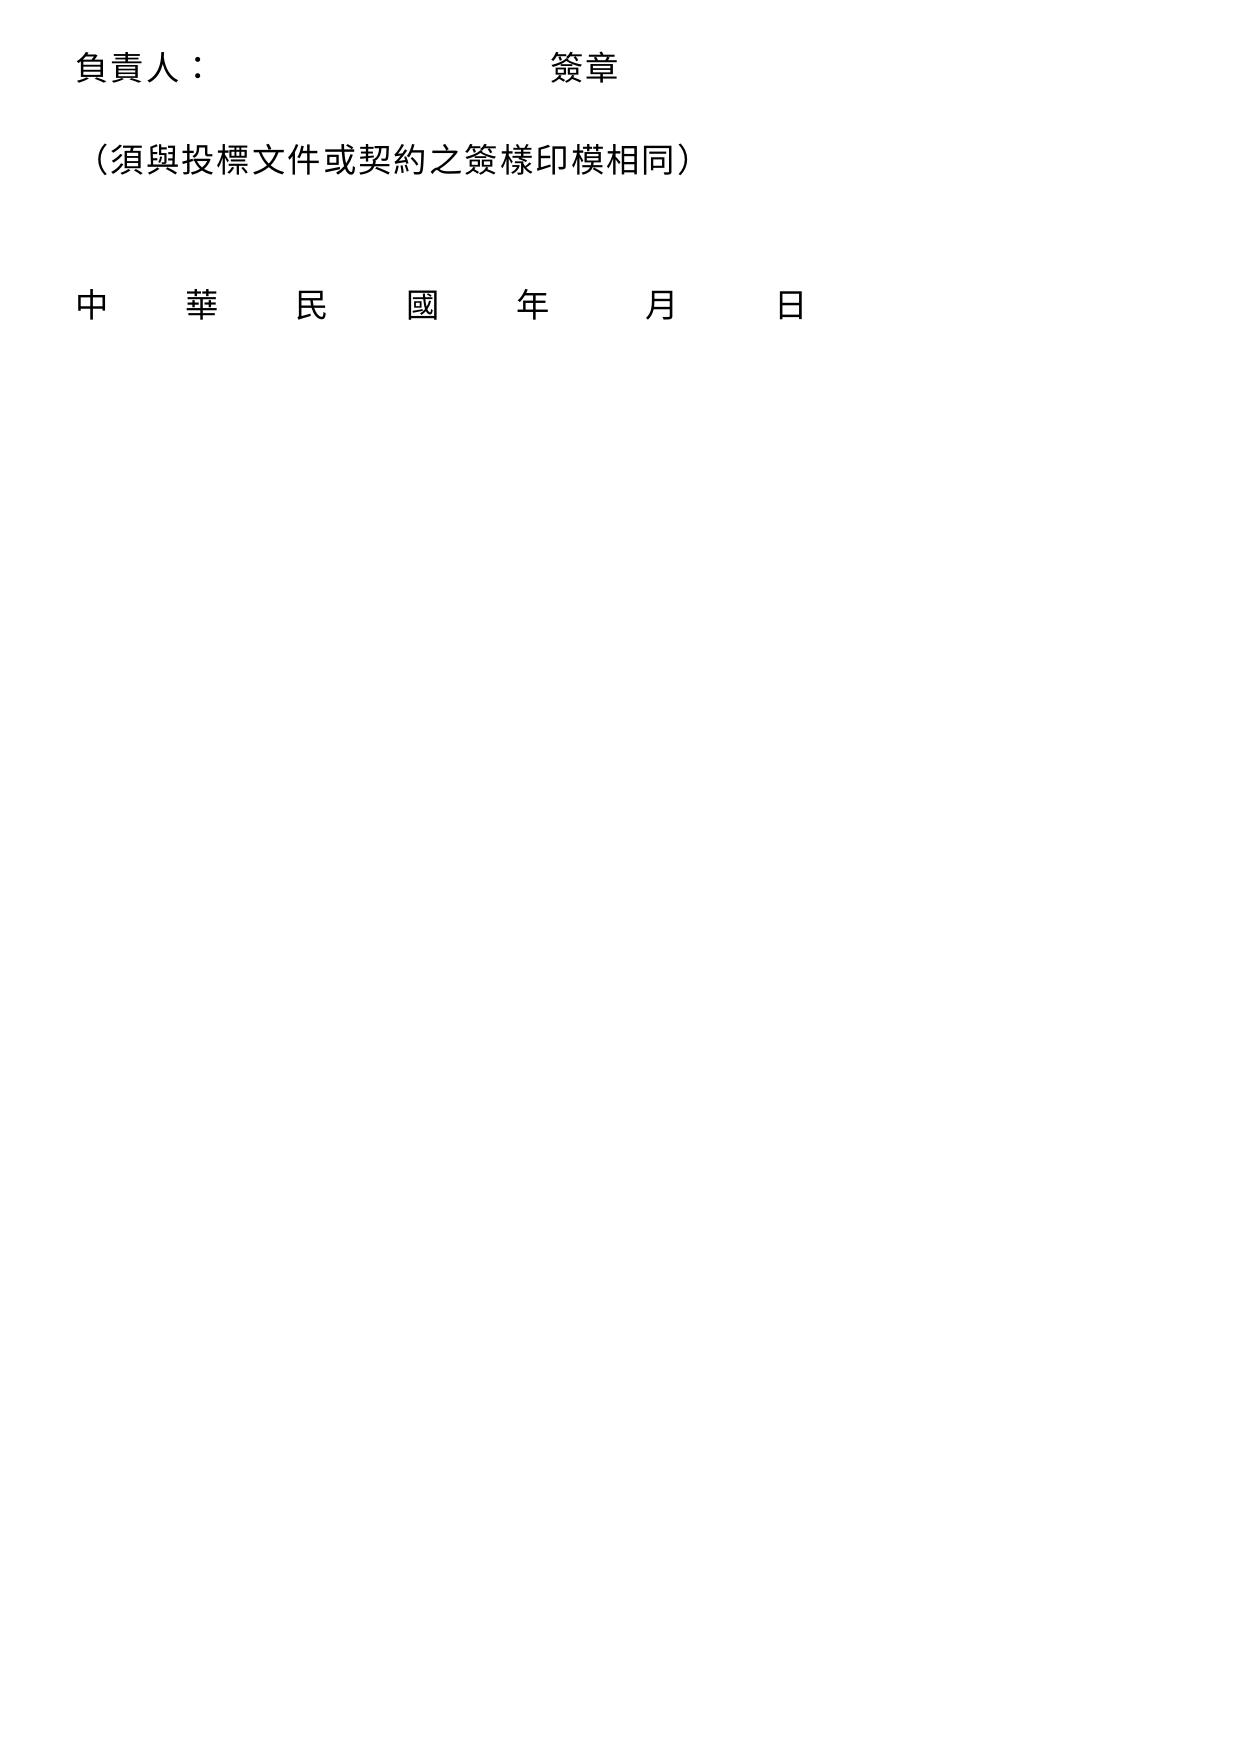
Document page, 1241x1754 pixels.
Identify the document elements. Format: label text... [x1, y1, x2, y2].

text 負責人： 簽章 [75, 24, 1000, 86]
text 中 華 民 國 年 月 日 [75, 261, 1125, 327]
text （須與投標文件或契約之簽樣印模相同） [75, 116, 1000, 179]
